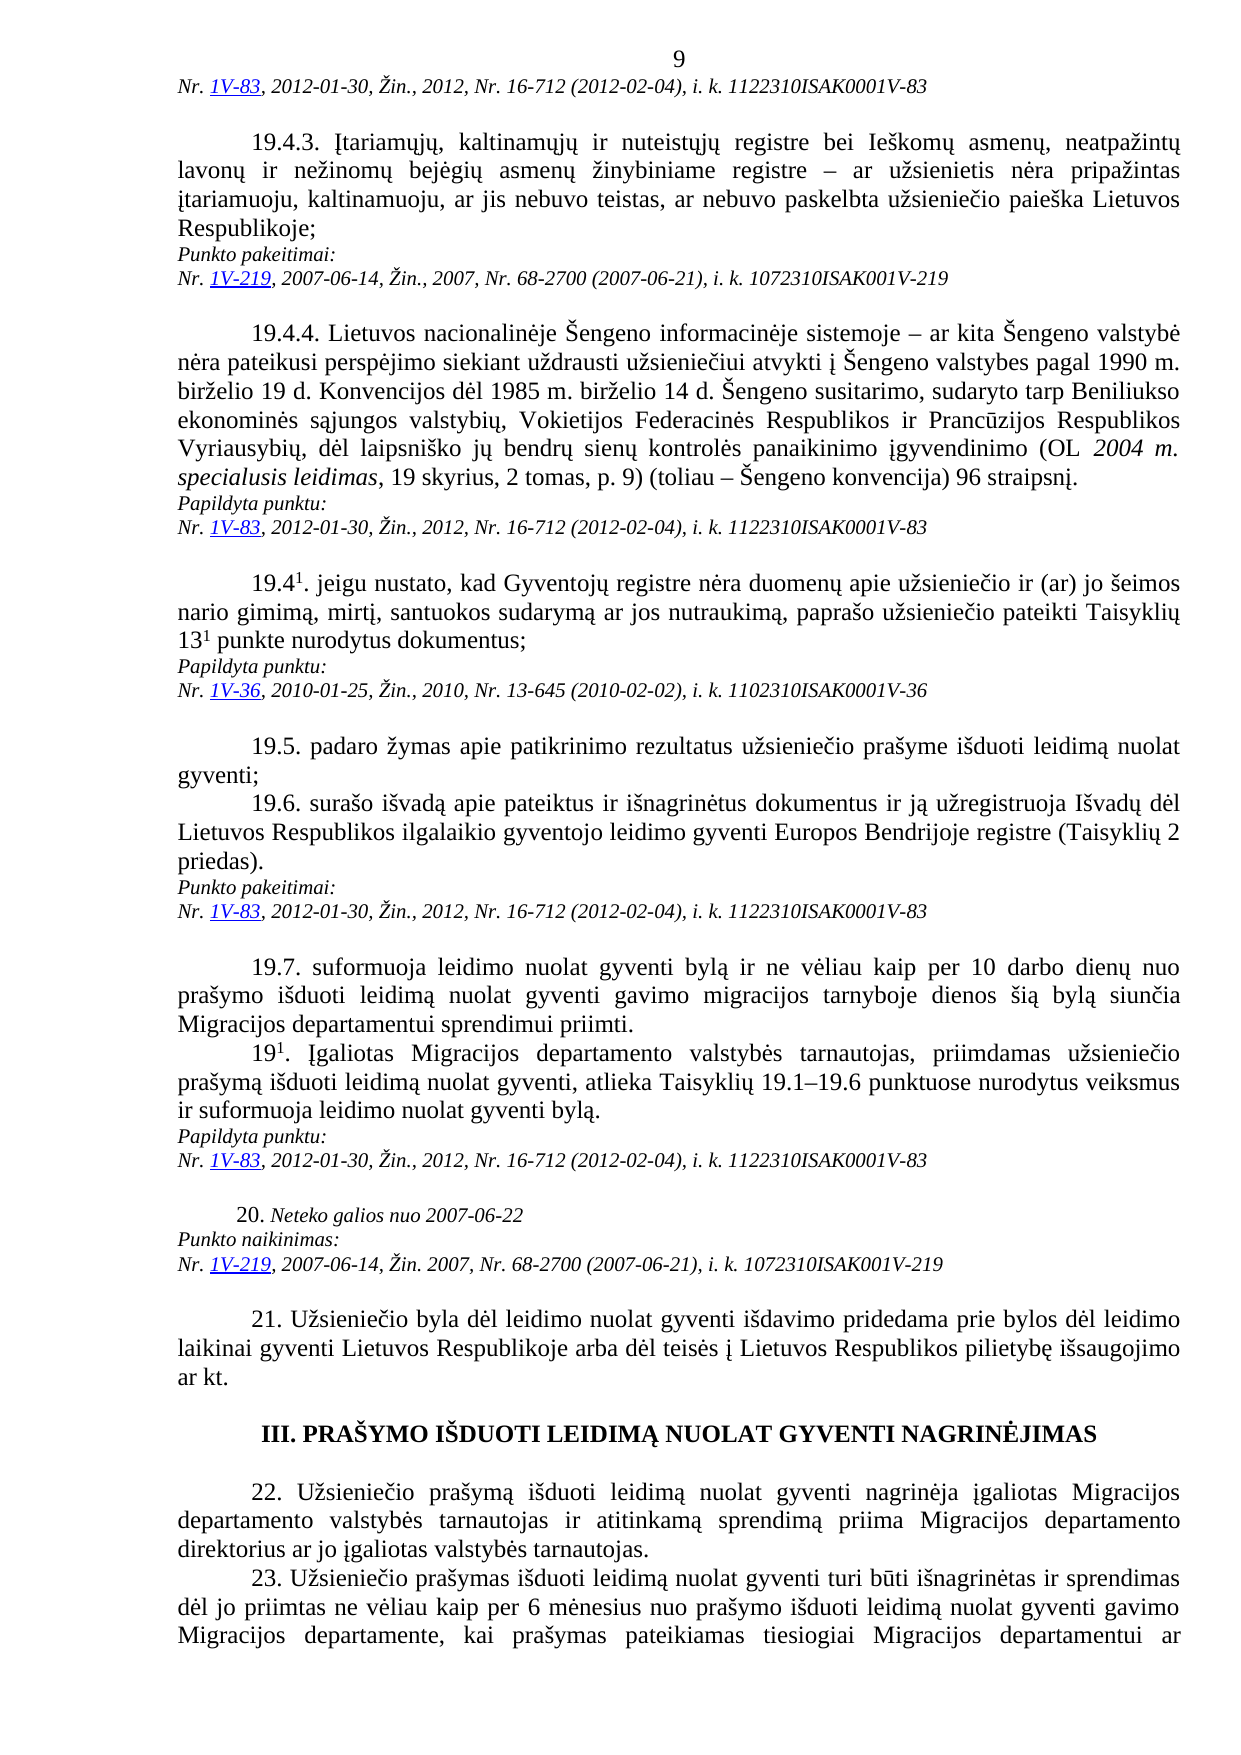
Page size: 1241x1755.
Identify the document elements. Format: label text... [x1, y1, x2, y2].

text Papildyta punktu: [177, 491, 1181, 515]
text 23. Užsieniečio prašymas išduoti leidimą nuolat gyventi turi būti išnagrinėtas ir sprendimas dėl jo priimtas ne vėliau kaip per 6 mėnesius nuo prašymo išduoti leidimą nuolat gyventi gavimo Migracijos departamente, kai prašymas pateikiamas tiesiogiai Migracijos departamentui ar [177, 1563, 1181, 1649]
text Nr. 1V-219, 2007-06-14, Žin., 2007, Nr. 68-2700 (2007-06-21), i. k. 1072310ISAK001V-219 [177, 266, 1181, 290]
text III. PRAŠYMO IŠDUOTI LEIDIMĄ NUOLAT GYVENTI NAGRINĖJIMAS [177, 1419, 1181, 1448]
text 22. Užsieniečio prašymą išduoti leidimą nuolat gyventi nagrinėja įgaliotas Migracijos departamento valstybės tarnautojas ir atitinkamą sprendimą priima Migracijos departamento direktorius ar jo įgaliotas valstybės tarnautojas. [177, 1477, 1181, 1563]
text Nr. 1V-83, 2012-01-30, Žin., 2012, Nr. 16-712 (2012-02-04), i. k. 1122310ISAK0001V-83 [177, 74, 1181, 98]
text Nr. 1V-83, 2012-01-30, Žin., 2012, Nr. 16-712 (2012-02-04), i. k. 1122310ISAK0001V-83 [177, 1148, 1181, 1172]
text 20. Neteko galios nuo 2007-06-22 [177, 1201, 1181, 1227]
text Punkto naikinimas: [177, 1227, 1181, 1251]
text Nr. 1V-83, 2012-01-30, Žin., 2012, Nr. 16-712 (2012-02-04), i. k. 1122310ISAK0001V-83 [177, 515, 1181, 539]
text 19.4.3. Įtariamųjų, kaltinamųjų ir nuteistųjų registre bei Ieškomų asmenų, neatpažintų lavonų ir nežinomų bejėgių asmenų žinybiniame registre – ar užsienietis nėra pripažintas įtariamuoju, kaltinamuoju, ar jis nebuvo teistas, ar nebuvo paskelbta užsieniečio paieška Lietuvos Respublikoje; [177, 127, 1181, 242]
text 19.5. padaro žymas apie patikrinimo rezultatus užsieniečio prašyme išduoti leidimą nuolat gyventi; [177, 731, 1181, 788]
text 21. Užsieniečio byla dėl leidimo nuolat gyventi išdavimo pridedama prie bylos dėl leidimo laikinai gyventi Lietuvos Respublikoje arba dėl teisės į Lietuvos Respublikos pilietybę išsaugojimo ar kt. [177, 1304, 1181, 1391]
text Punkto pakeitimai: [177, 875, 1181, 899]
text 19.7. suformuoja leidimo nuolat gyventi bylą ir ne vėliau kaip per 10 darbo dienų nuo prašymo išduoti leidimą nuolat gyventi gavimo migracijos tarnyboje dienos šią bylą siunčia Migracijos departamentui sprendimui priimti. [177, 952, 1181, 1038]
text 19.4.4. Lietuvos nacionalinėje Šengeno informacinėje sistemoje – ar kita Šengeno valstybė nėra pateikusi perspėjimo siekiant uždrausti užsieniečiui atvykti į Šengeno valstybes pagal 1990 m. birželio 19 d. Konvencijos dėl 1985 m. birželio 14 d. Šengeno susitarimo, sudaryto tarp Beniliukso ekonominės sąjungos valstybių, Vokietijos Federacinės Respublikos ir Prancūzijos Respublikos Vyriausybių, dėl laipsniško jų bendrų sienų kontrolės panaikinimo įgyvendinimo (OL 2004 m. specialusis leidimas, 19 skyrius, 2 tomas, p. 9) (toliau – Šengeno konvencija) 96 straipsnį. [177, 318, 1181, 491]
text Nr. 1V-219, 2007-06-14, Žin. 2007, Nr. 68-2700 (2007-06-21), i. k. 1072310ISAK001V-219 [177, 1251, 1181, 1276]
text 19.41. jeigu nustato, kad Gyventojų registre nėra duomenų apie užsieniečio ir (ar) jo šeimos nario gimimą, mirtį, santuokos sudarymą ar jos nutraukimą, paprašo užsieniečio pateikti Taisyklių 131 punkte nurodytus dokumentus; [177, 568, 1181, 654]
text Papildyta punktu: [177, 1124, 1181, 1148]
text Papildyta punktu: [177, 654, 1181, 678]
text Punkto pakeitimai: [177, 242, 1181, 266]
text Nr. 1V-36, 2010-01-25, Žin., 2010, Nr. 13-645 (2010-02-02), i. k. 1102310ISAK0001V-36 [177, 678, 1181, 702]
text 19.6. surašo išvadą apie pateiktus ir išnagrinėtus dokumentus ir ją užregistruoja Išvadų dėl Lietuvos Respublikos ilgalaikio gyventojo leidimo gyventi Europos Bendrijoje registre (Taisyklių 2 priedas). [177, 788, 1181, 875]
text Nr. 1V-83, 2012-01-30, Žin., 2012, Nr. 16-712 (2012-02-04), i. k. 1122310ISAK0001V-83 [177, 899, 1181, 923]
text 191. Įgaliotas Migracijos departamento valstybės tarnautojas, priimdamas užsieniečio prašymą išduoti leidimą nuolat gyventi, atlieka Taisyklių 19.1–19.6 punktuose nurodytus veiksmus ir suformuoja leidimo nuolat gyventi bylą. [177, 1038, 1181, 1124]
